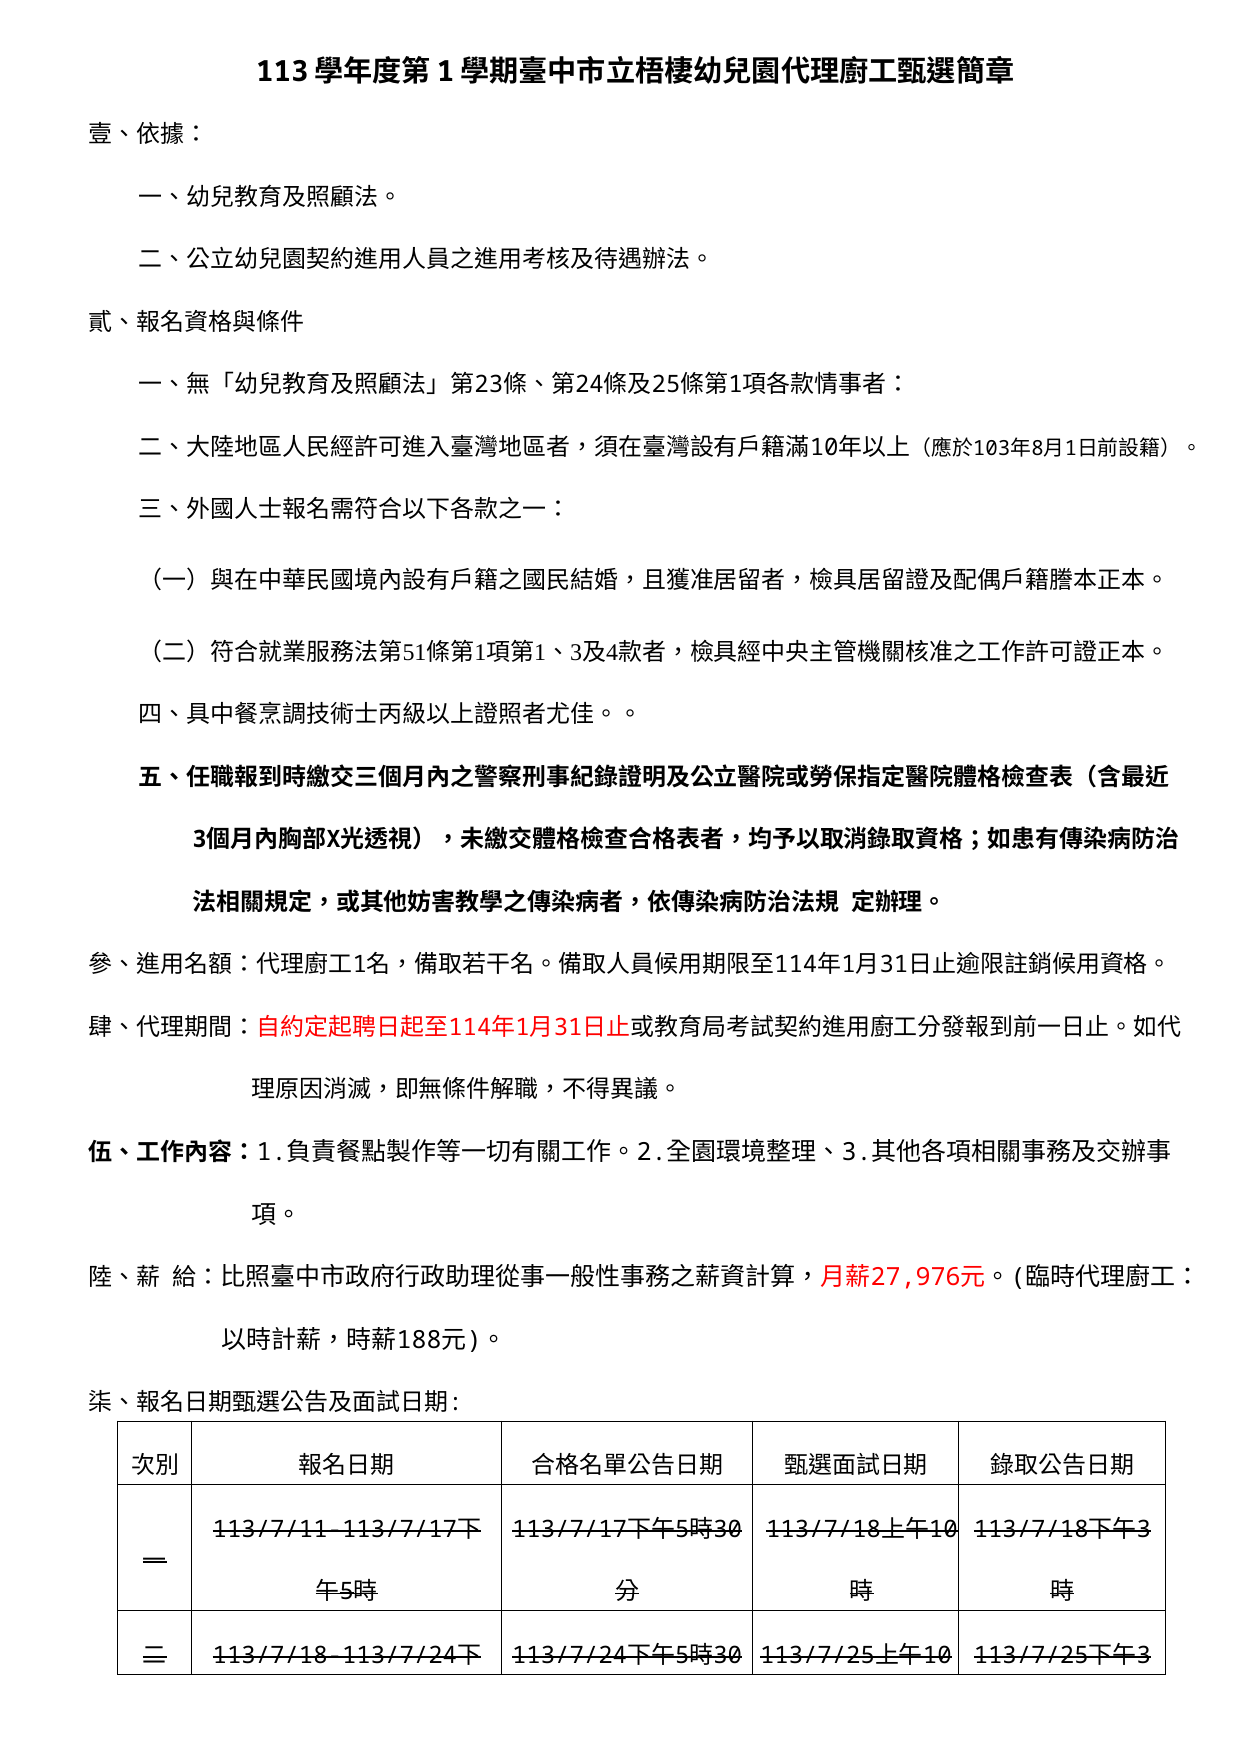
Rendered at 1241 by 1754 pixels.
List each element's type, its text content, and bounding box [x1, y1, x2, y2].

table_cell 113/7/18下午3時 [959, 1485, 1165, 1610]
table_header 合格名單公告日期 [502, 1422, 752, 1484]
table_cell 一 [118, 1485, 191, 1610]
text 一、幼兒教育及照顧法。 [139, 153, 1181, 215]
table_header 次別 [118, 1422, 191, 1484]
table_cell 113/7/25下午3 [959, 1611, 1165, 1674]
table_cell 113/7/11-113/7/17下午5時 [192, 1485, 501, 1610]
text 柒、報名日期甄選公告及面試日期: [89, 1358, 1181, 1421]
text 壹、依據： [89, 90, 1181, 153]
text （二）符合就業服務法第51條第1項第1、3及4款者，檢具經中央主管機關核准之工作許可證正本。 [139, 608, 1181, 671]
text 二、公立幼兒園契約進用人員之進用考核及待遇辦法。 [139, 215, 1181, 278]
text 二、大陸地區人民經許可進入臺灣地區者，須在臺灣設有戶籍滿10年以上（應於103年8月1日前設籍）。 [139, 403, 1196, 465]
table_cell 113/7/18-113/7/24下 [192, 1611, 501, 1674]
text 三、外國人士報名需符合以下各款之一： [139, 465, 1181, 528]
text 113學年度第1學期臺中市立梧棲幼兒園代理廚工甄選簡章 [89, 48, 1181, 90]
text 一、無「幼兒教育及照顧法」第23條、第24條及25條第1項各款情事者： [139, 340, 1181, 403]
table_cell 113/7/24下午5時30 [502, 1611, 752, 1674]
text 五、任職報到時繳交三個月內之警察刑事紀錄證明及公立醫院或勞保指定醫院體格檢查表（含最近3個月內胸部X光透視），未繳交體格檢查合格表者，均予以取消錄取資格；如患有傳染病防治法相關規定，或其他妨害教學之傳染病者，依傳染病防治法規 定辦理。 [139, 733, 1181, 921]
table_header 報名日期 [192, 1422, 501, 1484]
table_header 甄選面試日期 [753, 1422, 958, 1484]
table_cell 113/7/18上午10時 [753, 1485, 958, 1610]
table_header 錄取公告日期 [959, 1422, 1165, 1484]
text 參、進用名額：代理廚工1名，備取若干名。備取人員候用期限至114年1月31日止逾限註銷候用資格。 [89, 921, 1181, 983]
table_cell 113/7/25上午10 [753, 1611, 958, 1674]
table_cell 二 [118, 1611, 191, 1674]
text 四、具中餐烹調技術士丙級以上證照者尤佳。。 [139, 671, 1181, 733]
text （一）與在中華民國境內設有戶籍之國民結婚，且獲准居留者，檢具居留證及配偶戶籍謄本正本。 [139, 537, 1181, 599]
text 伍、工作內容：1.負責餐點製作等一切有關工作。2.全園環境整理、3.其他各項相關事務及交辦事項。 [89, 1108, 1181, 1233]
text 陸、薪 給：比照臺中市政府行政助理從事一般性事務之薪資計算，月薪27,976元。(臨時代理廚工：以時計薪，時薪188元)。 [89, 1233, 1181, 1358]
text 肆、代理期間：自約定起聘日起至114年1月31日止或教育局考試契約進用廚工分發報到前一日止。如代理原因消滅，即無條件解職，不得異議。 [89, 983, 1181, 1108]
text 貳、報名資格與條件 [89, 278, 1181, 340]
table_cell 113/7/17下午5時30分 [502, 1485, 752, 1610]
